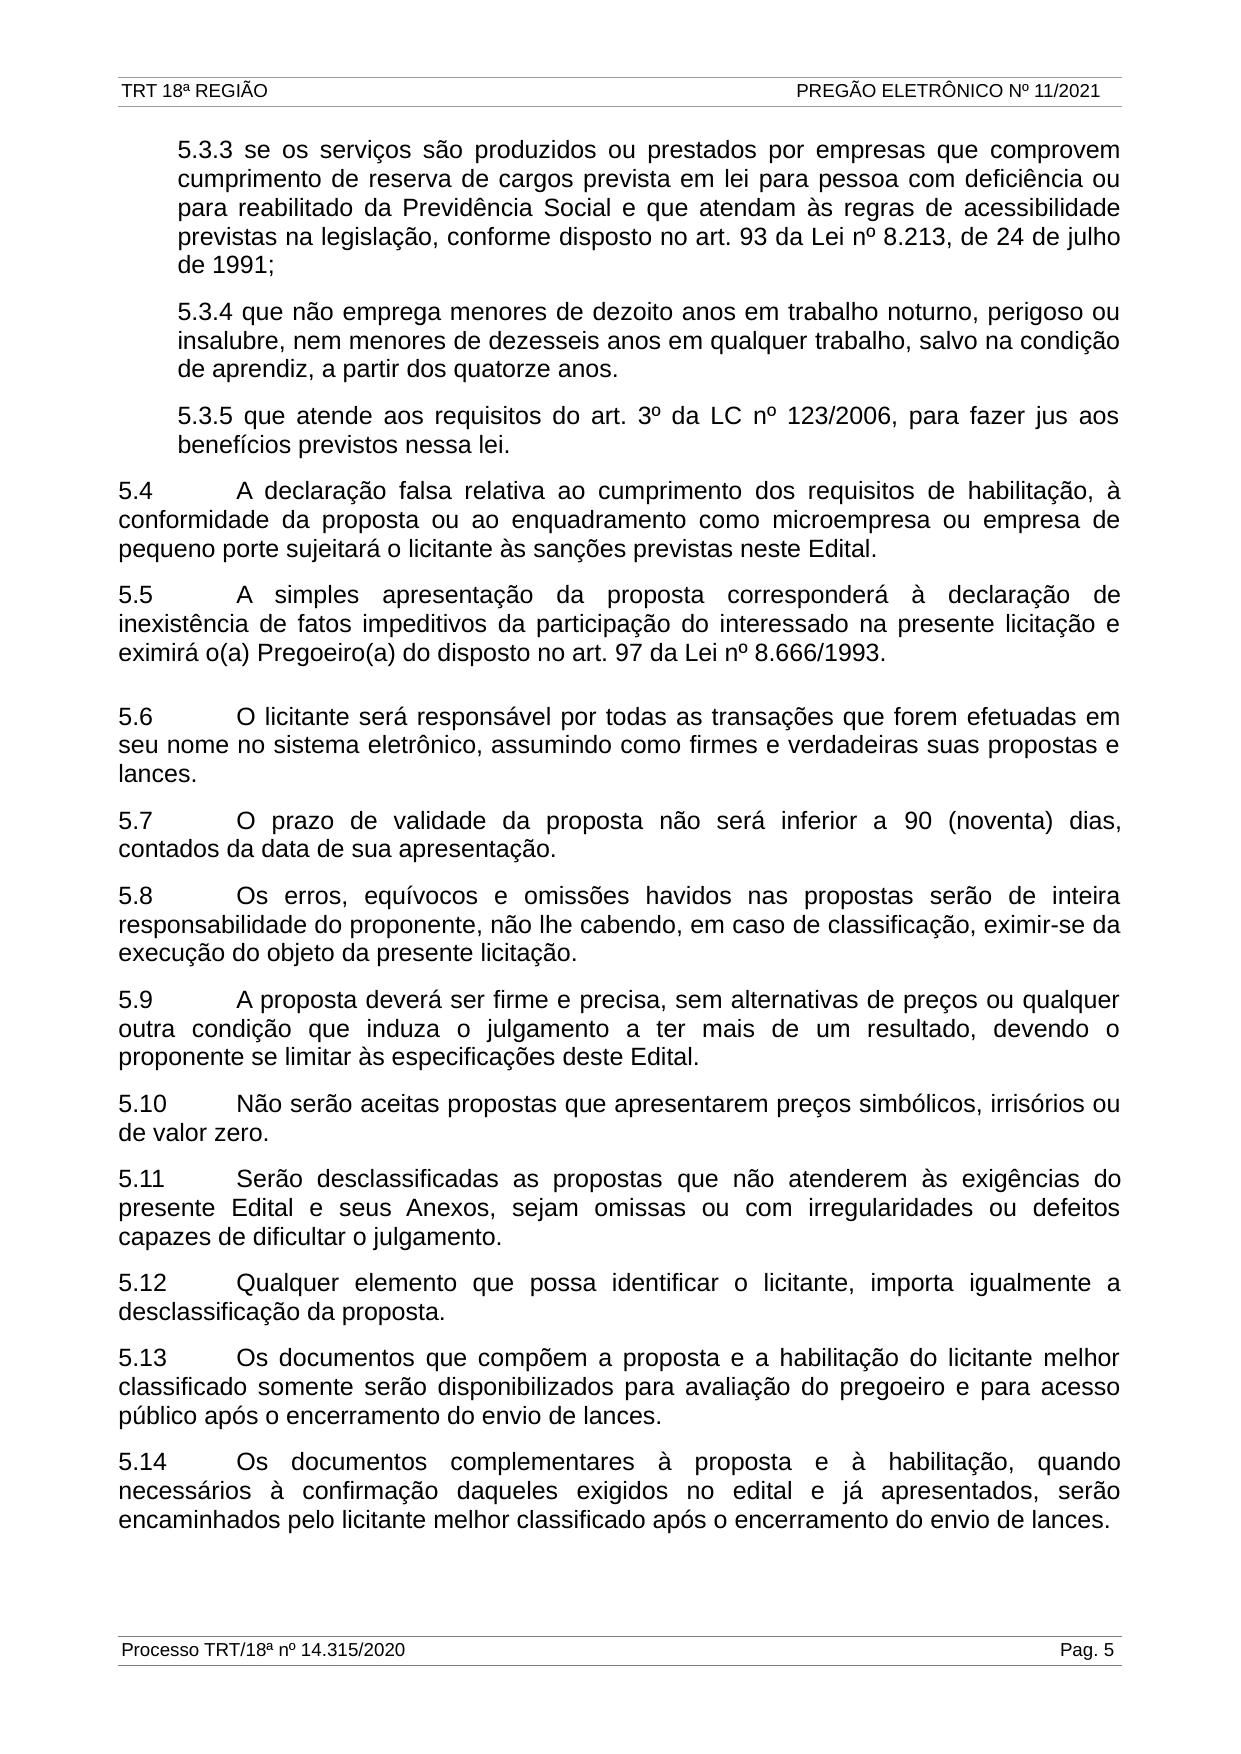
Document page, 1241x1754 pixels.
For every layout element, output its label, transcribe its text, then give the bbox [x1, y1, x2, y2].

list 5.6 O licitante será responsável por todas as transações que forem efetuadas em seu nome no sistema eletrônico, assumindo como firmes e verdadeiras suas propostas e lances. [118, 702, 1122, 788]
text 5.14 Os documentos complementares à proposta e à habilitação, quando necessários à confirmação daqueles exigidos no edital e já apresentados, serão encaminhados pelo licitante melhor classificado após o encerramento do envio de lances. [118, 1447, 1122, 1533]
text 5.4 A declaração falsa relativa ao cumprimento dos requisitos de habilitação, à conformidade da proposta ou ao enquadramento como microempresa ou empresa de pequeno porte sujeitará o licitante às sanções previstas neste Edital. [118, 476, 1122, 562]
text 5.3.3 se os serviços são produzidos ou prestados por empresas que comprovem cumprimento de reserva de cargos prevista em lei para pessoa com deficiência ou para reabilitado da Previdência Social e que atendam às regras de acessibilidade previstas na legislação, conforme disposto no art. 93 da Lei nº 8.213, de 24 de julho de 1991; [177, 136, 1122, 279]
list 5.12 Qualquer elemento que possa identificar o licitante, importa igualmente a desclassificação da proposta. [118, 1268, 1122, 1326]
text 5.5 A simples apresentação da proposta corresponderá à declaração de inexistência de fatos impeditivos da participação do interessado na presente licitação e eximirá o(a) Pregoeiro(a) do disposto no art. 97 da Lei nº 8.666/1993. [118, 580, 1122, 666]
text 5.7 O prazo de validade da proposta não será inferior a 90 (noventa) dias, contados da data de sua apresentação. [118, 806, 1122, 863]
text 5.10 Não serão aceitas propostas que apresentarem preços simbólicos, irrisórios ou de valor zero. [118, 1089, 1122, 1146]
text 5.11 Serão desclassificadas as propostas que não atenderem às exigências do presente Edital e seus Anexos, sejam omissas ou com irregularidades ou defeitos capazes de dificultar o julgamento. [118, 1164, 1122, 1250]
text 5.3.5 que atende aos requisitos do art. 3º da LC nº 123/2006, para fazer jus aos benefícios previstos nessa lei. [177, 401, 1122, 458]
text 5.3.4 que não emprega menores de dezoito anos em trabalho noturno, perigoso ou insalubre, nem menores de dezesseis anos em qualquer trabalho, salvo na condição de aprendiz, a partir dos quatorze anos. [177, 297, 1122, 383]
text 5.13 Os documentos que compõem a proposta e a habilitação do licitante melhor classificado somente serão disponibilizados para avaliação do pregoeiro e para acesso público após o encerramento do envio de lances. [118, 1343, 1122, 1429]
text 5.8 Os erros, equívocos e omissões havidos nas propostas serão de inteira responsabilidade do proponente, não lhe cabendo, em caso de classificação, eximir-se da execução do objeto da presente licitação. [118, 881, 1122, 967]
text 5.9 A proposta deverá ser firme e precisa, sem alternativas de preços ou qualquer outra condição que induza o julgamento a ter mais de um resultado, devendo o proponente se limitar às especificações deste Edital. [118, 985, 1122, 1071]
